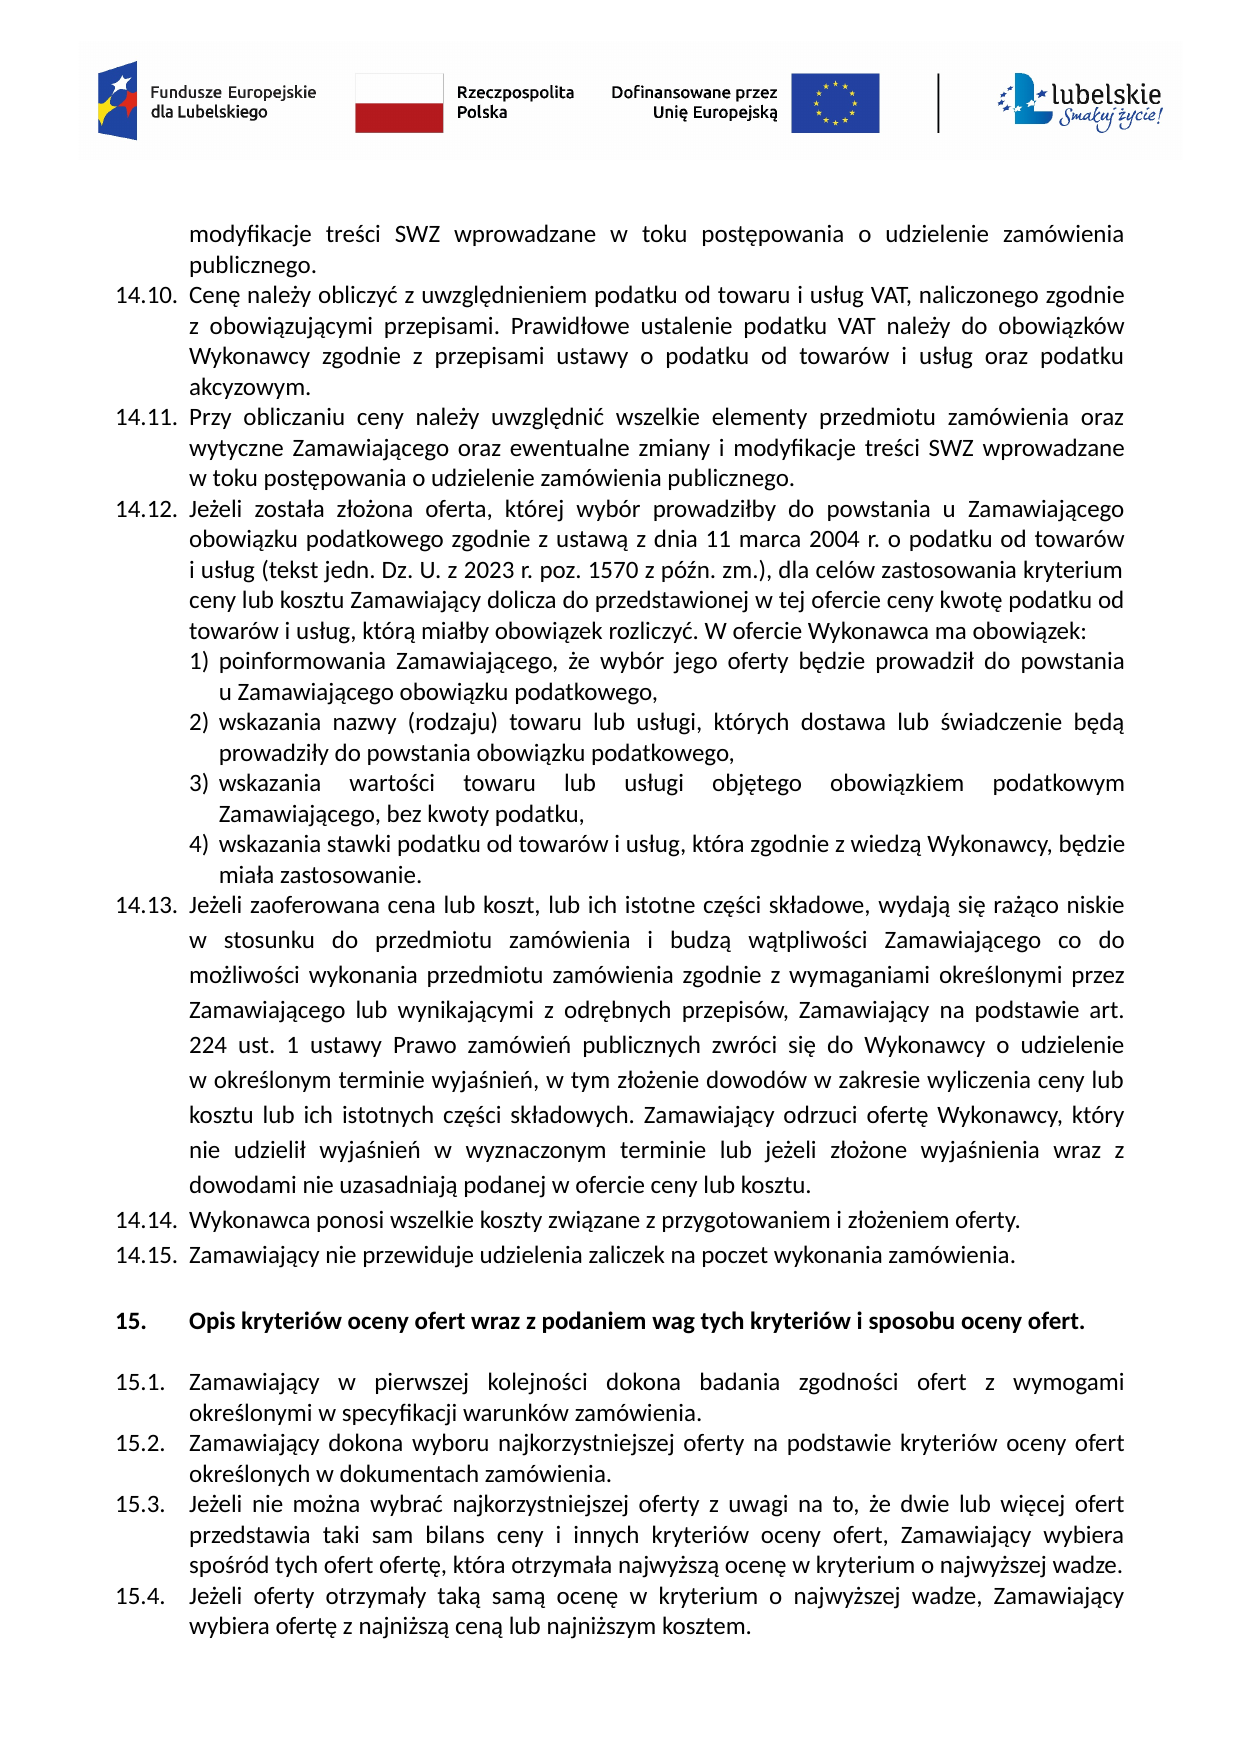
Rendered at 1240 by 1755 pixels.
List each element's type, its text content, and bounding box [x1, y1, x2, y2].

list 14.15. Zamawiający nie przewiduje udzielenia zaliczek na poczet wykonania zamówienia. [115, 1240, 1126, 1270]
list 14.13. Jeżeli zaoferowana cena lub koszt, lub ich istotne części składowe, wydają się rażąco niskie w stosunku do przedmiotu zamówienia i budzą wątpliwości Zamawiającego co do możliwości wykonania przedmiotu zamówienia zgodnie z wymaganiami określonymi przez Zamawiającego lub wynikającymi z odrębnych przepisów, Zamawiający na podstawie art. 224 ust. 1 ustawy Prawo zamówień publicznych zwróci się do Wykonawcy o udzielenie w określonym terminie wyjaśnień, w tym złożenie dowodów w zakresie wyliczenia ceny lub kosztu lub ich istotnych części składowych. Zamawiający odrzuci ofertę Wykonawcy, który nie udzielił wyjaśnień w wyznaczonym terminie lub jeżeli złożone wyjaśnienia wraz z dowodami nie uzasadniają podanej w ofercie ceny lub kosztu. [115, 890, 1126, 1200]
list wskazania stawki podatku od towarów i usług, która zgodnie z wiedzą Wykonawcy, będzie miała zastosowanie. [189, 829, 1126, 890]
list 15.1. Zamawiający w pierwszej kolejności dokona badania zgodności ofert z wymogami określonymi w specyfikacji warunków zamówienia. [115, 1366, 1126, 1427]
list poinformowania Zamawiającego, że wybór jego oferty będzie prowadził do powstania u Zamawiającego obowiązku podatkowego, [189, 646, 1126, 707]
list 14.11. Przy obliczaniu ceny należy uwzględnić wszelkie elementy przedmiotu zamówienia oraz wytyczne Zamawiającego oraz ewentualne zmiany i modyfikacje treści SWZ wprowadzane w toku postępowania o udzielenie zamówienia publicznego. [115, 401, 1126, 493]
list 15.2. Zamawiający dokona wyboru najkorzystniejszej oferty na podstawie kryteriów oceny ofert określonych w dokumentach zamówienia. [115, 1427, 1126, 1488]
list 14.10. Cenę należy obliczyć z uwzględnieniem podatku od towaru i usług VAT, naliczonego zgodnie z obowiązującymi przepisami. Prawidłowe ustalenie podatku VAT należy do obowiązków Wykonawcy zgodnie z przepisami ustawy o podatku od towarów i usług oraz podatku akcyzowym. [115, 279, 1126, 401]
list 14.14. Wykonawca ponosi wszelkie koszty związane z przygotowaniem i złożeniem oferty. [115, 1205, 1126, 1235]
list modyfikacje treści SWZ wprowadzane w toku postępowania o udzielenie zamówienia publicznego. [115, 218, 1126, 279]
list 15.3. Jeżeli nie można wybrać najkorzystniejszej oferty z uwagi na to, że dwie lub więcej ofert przedstawia taki sam bilans ceny i innych kryteriów oceny ofert, Zamawiający wybiera spośród tych ofert ofertę, która otrzymała najwyższą ocenę w kryterium o najwyższej wadze. [115, 1488, 1126, 1580]
list 15. Opis kryteriów oceny ofert wraz z podaniem wag tych kryteriów i sposobu oceny ofert. [115, 1305, 1126, 1336]
list 15.4. Jeżeli oferty otrzymały taką samą ocenę w kryterium o najwyższej wadze, Zamawiający wybiera ofertę z najniższą ceną lub najniższym kosztem. [115, 1580, 1126, 1641]
list wskazania nazwy (rodzaju) towaru lub usługi, których dostawa lub świadczenie będą prowadziły do powstania obowiązku podatkowego, [189, 707, 1126, 768]
list 14.12. Jeżeli została złożona oferta, której wybór prowadziłby do powstania u Zamawiającego obowiązku podatkowego zgodnie z ustawą z dnia 11 marca 2004 r. o podatku od towarów i usług (tekst jedn. Dz. U. z 2023 r. poz. 1570 z późn. zm.), dla celów zastosowania kryterium ceny lub kosztu Zamawiający dolicza do przedstawionej w tej ofercie ceny kwotę podatku od towarów i usług, którą miałby obowiązek rozliczyć. W ofercie Wykonawca ma obowiązek: [115, 493, 1126, 646]
list wskazania wartości towaru lub usługi objętego obowiązkiem podatkowym Zamawiającego, bez kwoty podatku, [189, 768, 1126, 829]
